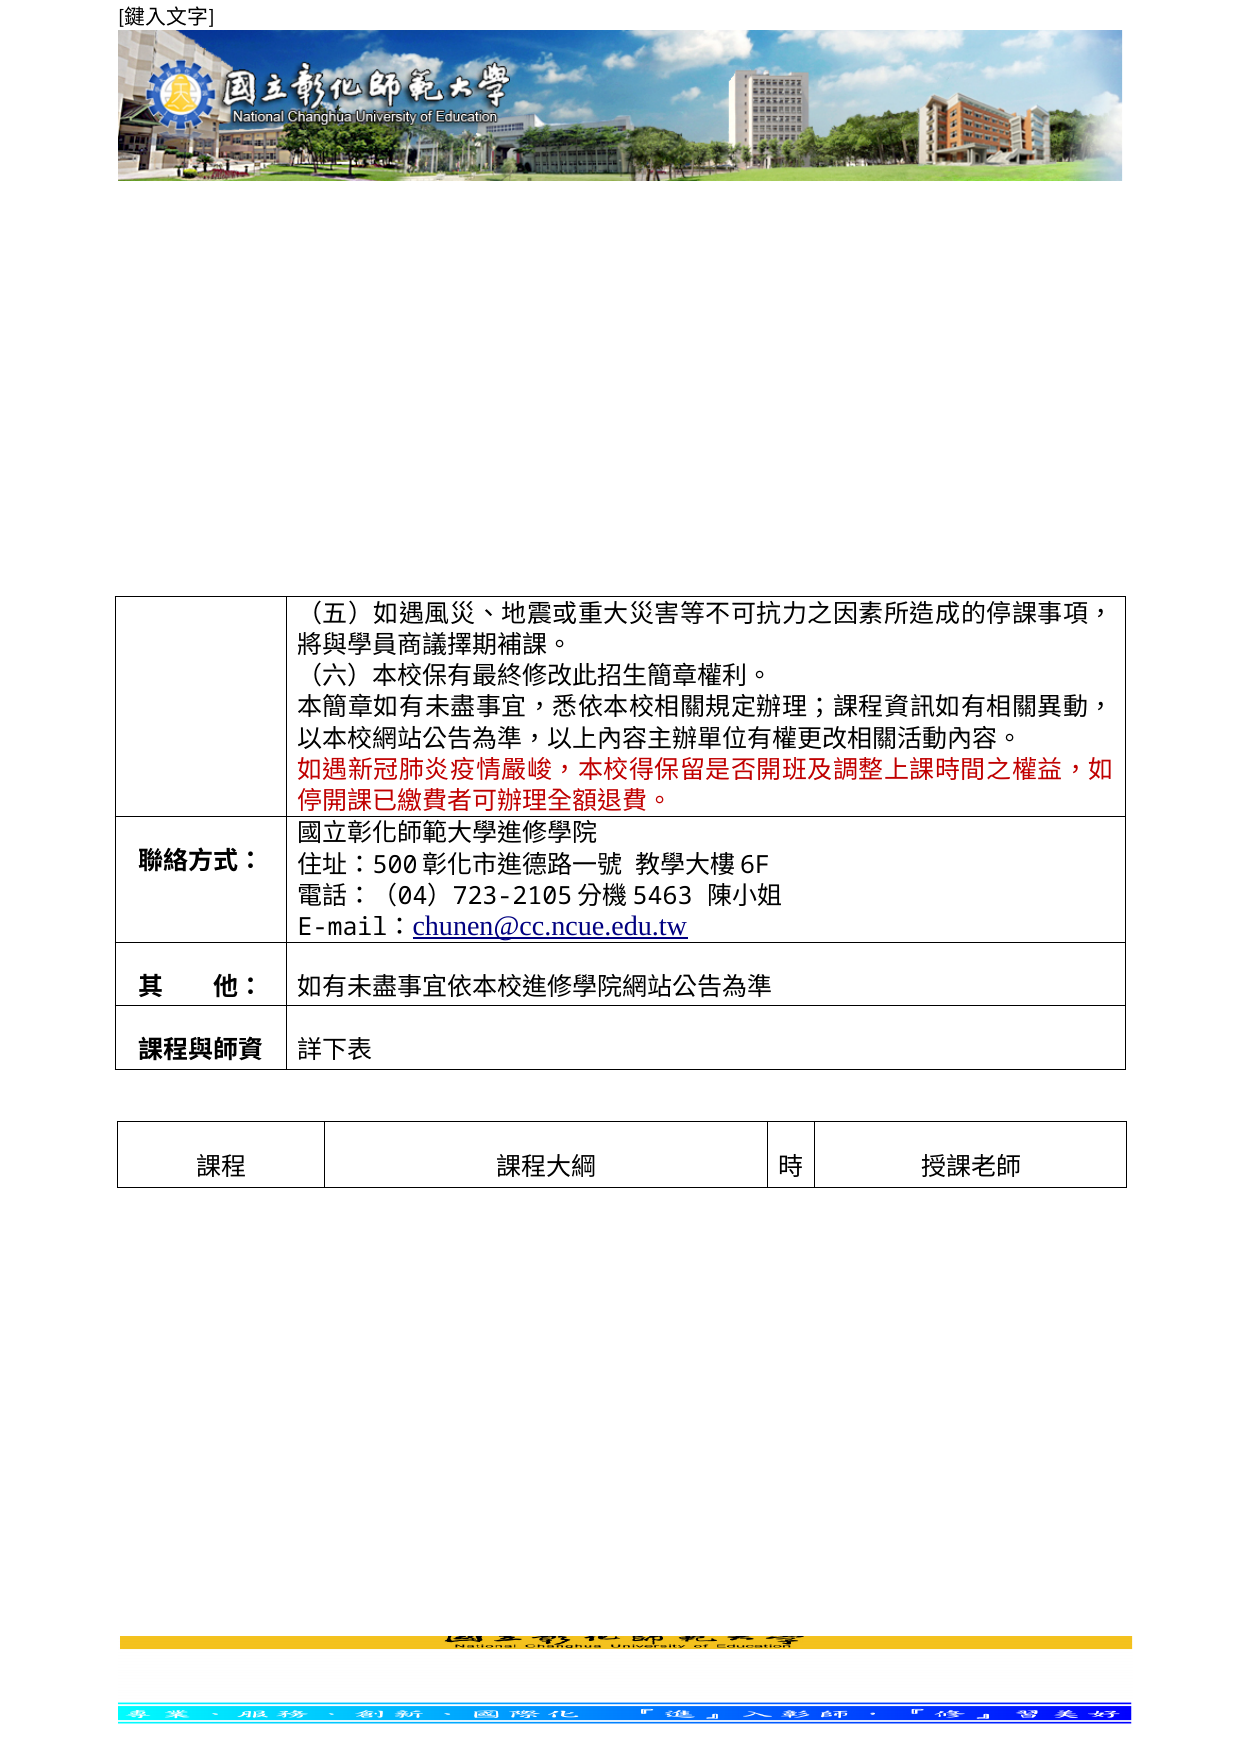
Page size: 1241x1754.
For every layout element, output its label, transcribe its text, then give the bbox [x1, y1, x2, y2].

table_header 時 [768, 1122, 814, 1187]
table_cell 國立彰化師範大學進修學院 住址：500彰化市進德路一號 教學大樓6F 電話：（04）723-2105分機5463 陳小姐 E-mail：chunen@cc.ncue.edu.tw [287, 817, 1125, 942]
table_cell 詳下表 [1114, 1006, 1125, 1069]
table_header 課程 [118, 1122, 324, 1187]
table_cell 其 他： [116, 943, 286, 1005]
table_cell [116, 597, 286, 816]
table_cell 課程與師資 [116, 1006, 286, 1069]
table_header 授課老師 [815, 1122, 1126, 1187]
table_cell 如有未盡事宜依本校進修學院網站公告為準 [1114, 943, 1125, 1005]
table_cell （五）如遇風災、地震或重大災害等不可抗力之因素所造成的停課事項，將與學員商議擇期補課。 （六）本校保有最終修改此招生簡章權利。 本簡章如有未盡事宜，悉依本校相關規定辦理；課程資訊如有相關異動，以本校網站公告為準，以上內容主辦單位有權更改相關活動內容。 如遇新冠肺炎疫情嚴峻，本校得保留是否開班及調整上課時間之權益，如停開課已繳費者可辦理全額退費。 [287, 597, 1125, 816]
table_cell 詳下表 [287, 1006, 297, 1069]
table_cell 聯絡方式： [116, 817, 286, 942]
table_header 課程大綱 [325, 1122, 767, 1187]
table_cell 如有未盡事宜依本校進修學院網站公告為準 [287, 943, 297, 1005]
